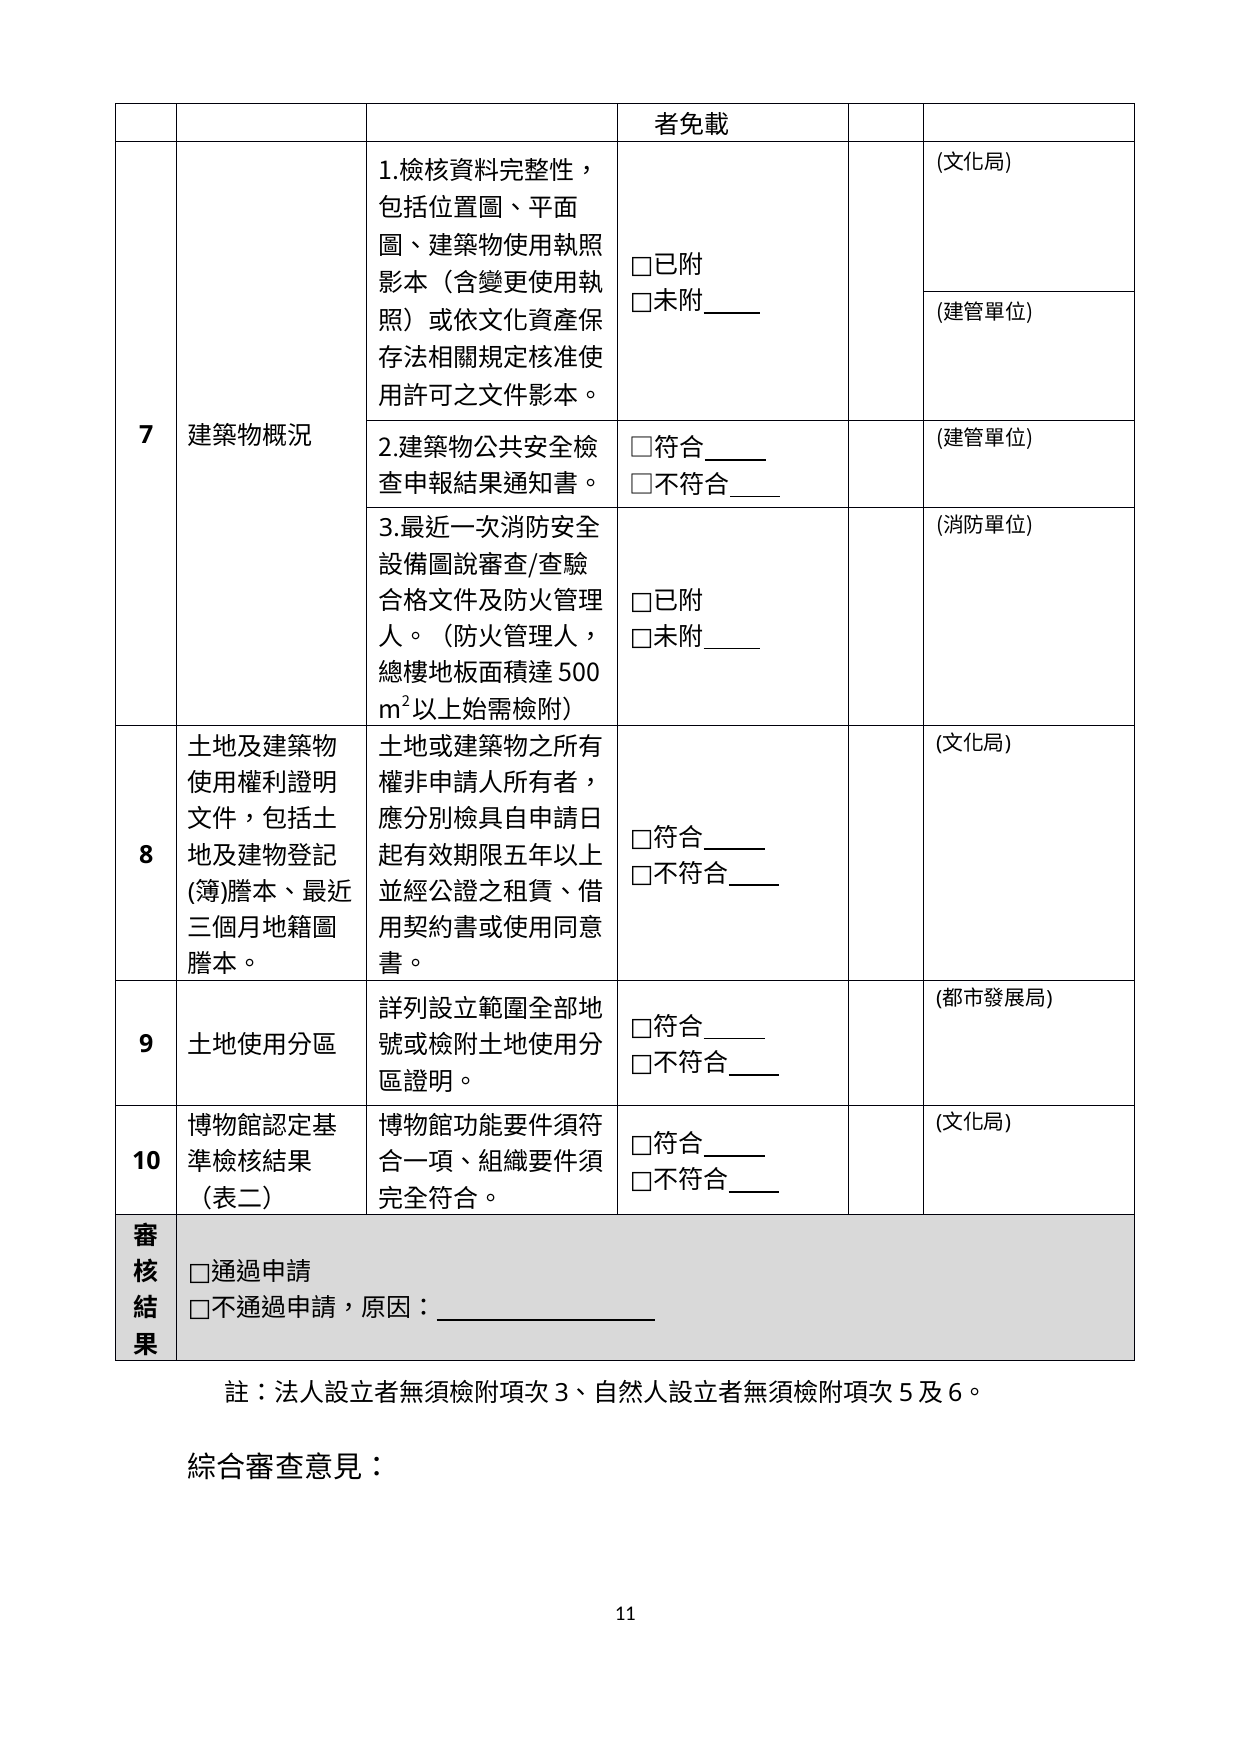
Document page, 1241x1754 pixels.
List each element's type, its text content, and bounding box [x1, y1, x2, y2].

table_cell 8 [116, 726, 176, 980]
table_cell 10 [116, 1106, 176, 1214]
table_cell (文化局) [924, 1106, 1134, 1214]
table_cell [849, 142, 923, 420]
table_cell [849, 981, 923, 1104]
table_cell (文化局) [924, 142, 1134, 291]
table_cell [849, 1106, 923, 1214]
table_cell (建管單位) [924, 421, 1134, 507]
table_cell 2.建築物公共安全檢查申報結果通知書。 [367, 421, 617, 507]
table_cell 博物館功能要件須符合一項、組織要件須完全符合。 [367, 1106, 617, 1214]
table_cell (建管單位) [924, 292, 1134, 420]
text 綜合審查意見： [187, 1428, 1063, 1503]
table_cell 土地或建築物之所有權非申請人所有者，應分別檢具自申請日起有效期限五年以上並經公證之租賃、借用契約書或使用同意書。 [367, 726, 617, 980]
text 註：法人設立者無須檢附項次3、自然人設立者無須檢附項次5及6。 [224, 1373, 1063, 1409]
table_cell 土地及建築物使用權利證明文件，包括土地及建物登記(簿)謄本、最近三個月地籍圖謄本。 [177, 726, 366, 980]
table_cell 建築物概況 [177, 142, 366, 725]
table_cell (都市發展局) [924, 981, 1134, 1104]
table_cell [177, 104, 366, 141]
table_cell 7 [116, 142, 176, 725]
table_cell □已附 □未附 [618, 142, 848, 420]
table_cell [849, 421, 923, 507]
table_cell [924, 104, 1134, 141]
table_cell (消防單位) [924, 508, 1134, 725]
table_cell 9 [116, 981, 176, 1104]
table_cell [367, 104, 617, 141]
table_cell [849, 104, 923, 141]
table_cell □已附 □未附 [618, 508, 848, 725]
table_cell [849, 508, 923, 725]
table_cell 者免載 [618, 104, 848, 141]
table_cell [116, 104, 176, 141]
table_cell □通過申請 □不通過申請，原因： [177, 1215, 1134, 1360]
table_cell □符合 □不符合 [618, 421, 848, 507]
table_cell 土地使用分區 [177, 981, 366, 1104]
table_cell 博物館認定基準檢核結果（表二） [177, 1106, 366, 1214]
table_cell □符合 □不符合 [618, 981, 848, 1104]
table_cell 3.最近一次消防安全設備圖說審查/查驗合格文件及防火管理人。（防火管理人，總樓地板面積達500m2以上始需檢附） [367, 508, 617, 725]
table_cell □符合 □不符合 [618, 726, 848, 980]
table_cell 詳列設立範圍全部地號或檢附土地使用分區證明。 [367, 981, 617, 1104]
table_cell 審核結果 [116, 1215, 176, 1360]
table_cell 1.檢核資料完整性，包括位置圖、平面圖、建築物使用執照影本（含變更使用執照）或依文化資產保存法相關規定核准使用許可之文件影本。 [367, 142, 617, 420]
table_cell (文化局) [924, 726, 1134, 980]
table_cell [849, 726, 923, 980]
table_cell □符合 □不符合 [618, 1106, 848, 1214]
